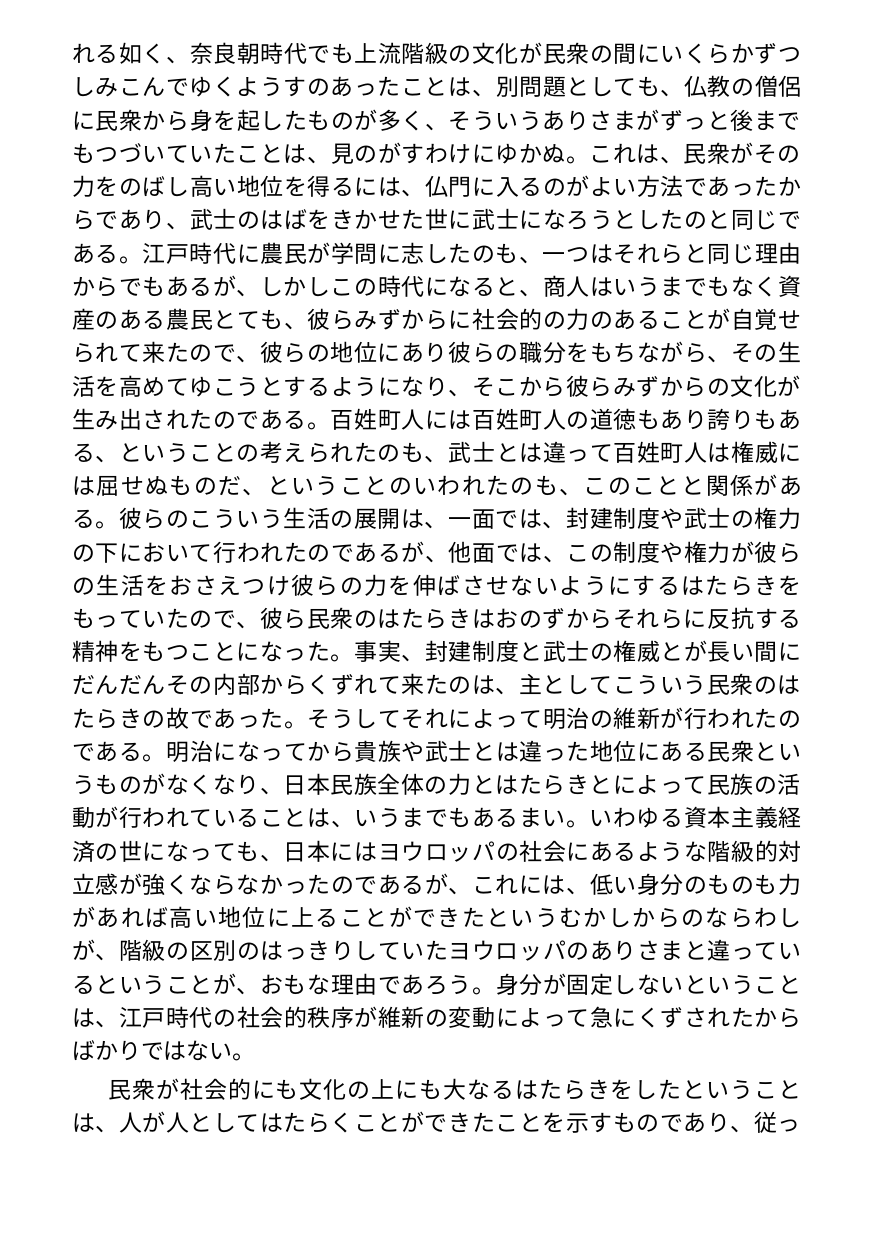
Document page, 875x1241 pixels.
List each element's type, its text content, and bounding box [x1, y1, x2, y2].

text 民衆が社会的にも文化の上にも大なるはたらきをしたということは、人が人としてはたらくことができたことを示すものであり、従っ [72, 1072, 802, 1138]
text れる如く、奈良朝時代でも上流階級の文化が民衆の間にいくらかずつしみこんでゆくようすのあったことは、別問題としても、仏教の僧侶に民衆から身を起したものが多く、そういうありさまがずっと後までもつづいていたことは、見のがすわけにゆかぬ。これは、民衆がその力をのばし高い地位を得るには、仏門に入るのがよい方法であったからであり、武士のはばをきかせた世に武士になろうとしたのと同じである。江戸時代に農民が学問に志したのも、一つはそれらと同じ理由からでもあるが、しかしこの時代になると、商人はいうまでもなく資産のある農民とても、彼らみずからに社会的の力のあることが自覚せられて来たので、彼らの地位にあり彼らの職分をもちながら、その生活を高めてゆこうとするようになり、そこから彼らみずからの文化が生み出されたのである。百姓町人には百姓町人の道徳もあり誇りもある、ということの考えられたのも、武士とは違って百姓町人は権威には屈せぬものだ、ということのいわれたのも、このことと関係がある。彼らのこういう生活の展開は、一面では、封建制度や武士の権力の下において行われたのであるが、他面では、この制度や権力が彼らの生活をおさえつけ彼らの力を伸ばさせないようにするはたらきをもっていたので、彼ら民衆のはたらきはおのずからそれらに反抗する精神をもつことになった。事実、封建制度と武士の権威とが長い間にだんだんその内部からくずれて来たのは、主としてこういう民衆のはたらきの故であった。そうしてそれによって明治の維新が行われたのである。明治になってから貴族や武士とは違った地位にある民衆というものがなくなり、日本民族全体の力とはたらきとによって民族の活動が行われていることは、いうまでもあるまい。いわゆる資本主義経済の世になっても、日本にはヨウロッパの社会にあるような階級的対立感が強くならなかったのであるが、これには、低い身分のものも力があれば高い地位に上ることができたというむかしからのならわしが、階級の区別のはっきりしていたヨウロッパのありさまと違っているということが、おもな理由であろう。身分が固定しないということは、江戸時代の社会的秩序が維新の変動によって急にくずされたからばかりではない。 [72, 36, 802, 1066]
